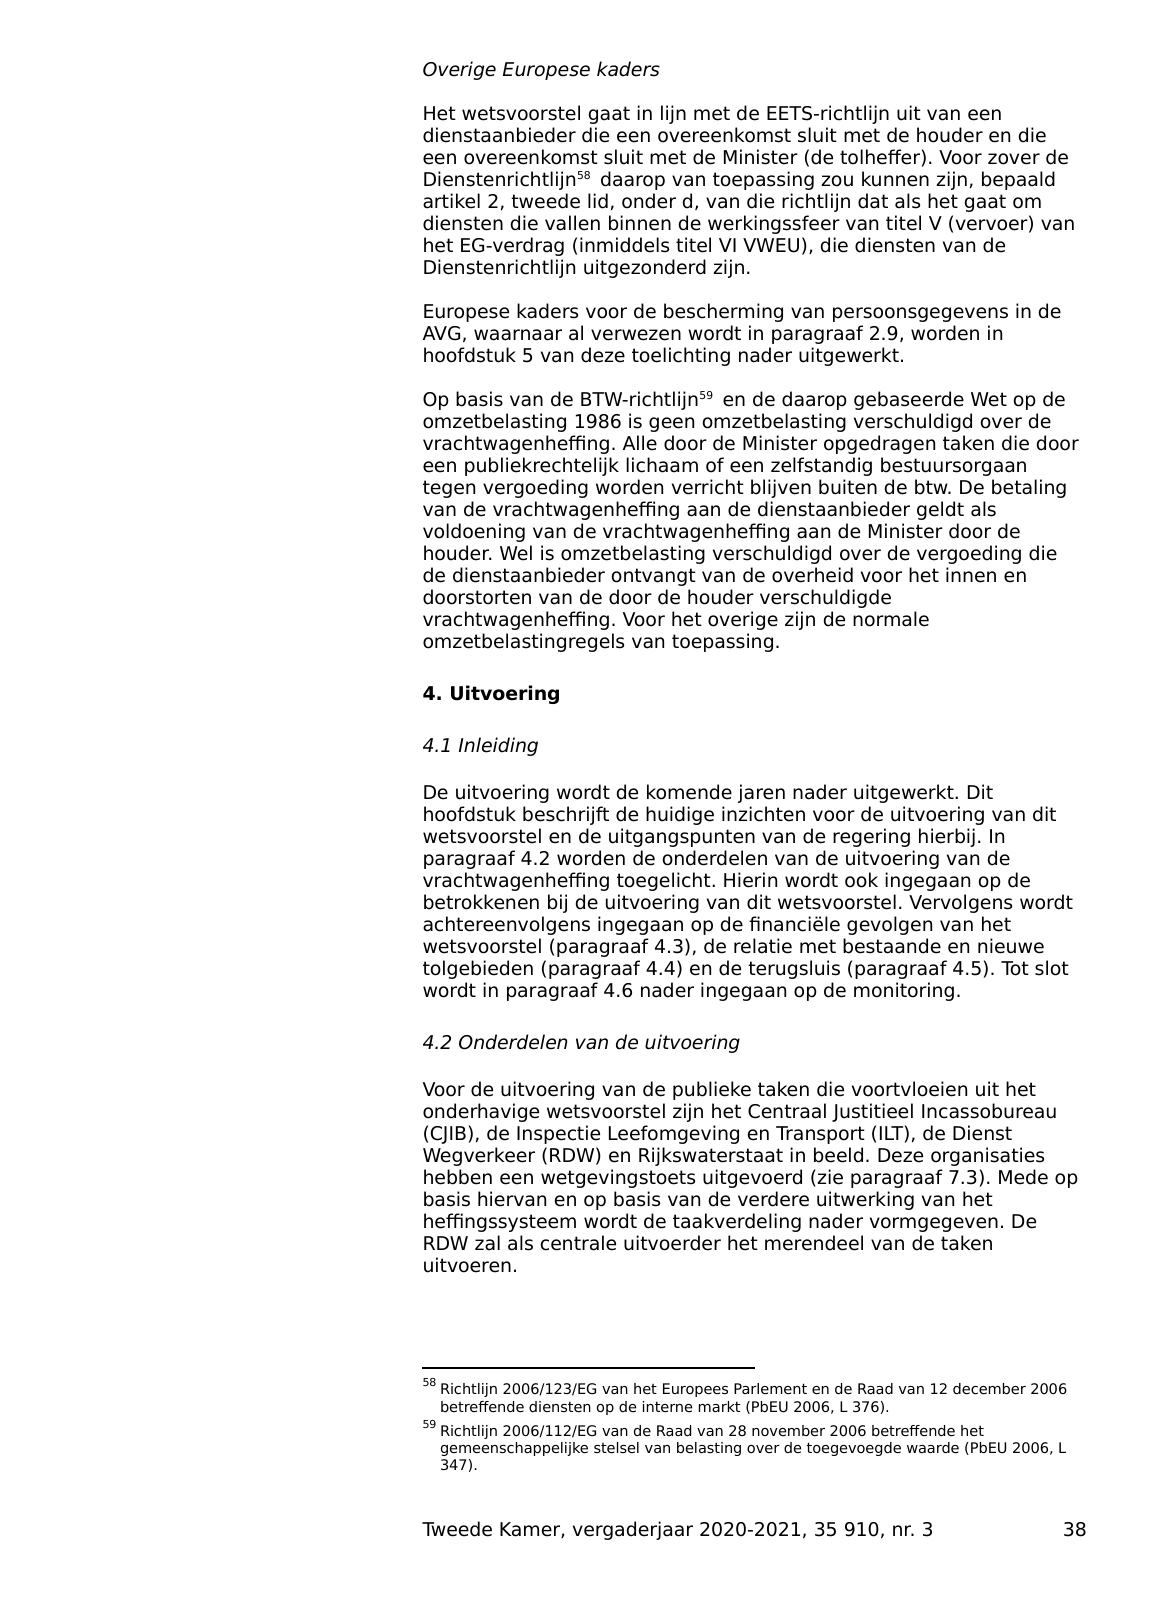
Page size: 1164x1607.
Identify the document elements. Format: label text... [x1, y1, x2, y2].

text Europese kaders voor de bescherming van persoonsgegevens in de AVG, waarnaar al verwezen wordt in paragraaf 2.9, worden in hoofdstuk 5 van deze toelichting nader uitgewerkt. [422, 301, 1087, 367]
text Op basis van de BTW-richtlijn en de daarop gebaseerde Wet op de omzetbelasting 1986 is geen omzetbelasting verschuldigd over de vrachtwagenheffing. Alle door de Minister opgedragen taken die door een publiekrechtelijk lichaam of een zelfstandig bestuursorgaan tegen vergoeding worden verricht blijven buiten de btw. De betaling van de vrachtwagenheffing aan de dienstaanbieder geldt als voldoening van de vrachtwagenheffing aan de Minister door de houder. Wel is omzetbelasting verschuldigd over de vergoeding die de dienstaanbieder ontvangt van de overheid voor het innen en doorstorten van de door de houder verschuldigde vrachtwagenheffing. Voor het overige zijn de normale omzetbelastingregels van toepassing. [422, 389, 1087, 653]
subtitle 4.1 Inleiding [422, 735, 1087, 757]
subtitle 4. Uitvoering [422, 683, 1087, 705]
text Richtlijn 2006/123/EG van het Europees Parlement en de Raad van 12 december 2006 betreffende diensten op de interne markt (PbEU 2006, L 376). [422, 1377, 1087, 1416]
text Het wetsvoorstel gaat in lijn met de EETS-richtlijn uit van een dienstaanbieder die een overeenkomst sluit met de houder en die een overeenkomst sluit met de Minister (de tolheffer). Voor zover de Dienstenrichtlijn daarop van toepassing zou kunnen zijn, bepaald artikel 2, tweede lid, onder d, van die richtlijn dat als het gaat om diensten die vallen binnen de werkingssfeer van titel V (vervoer) van het EG-verdrag (inmiddels titel VI VWEU), die diensten van de Dienstenrichtlijn uitgezonderd zijn. [422, 103, 1087, 279]
subtitle Overige Europese kaders [422, 59, 1087, 81]
subtitle 4.2 Onderdelen van de uitvoering [422, 1032, 1087, 1054]
text De uitvoering wordt de komende jaren nader uitgewerkt. Dit hoofdstuk beschrijft de huidige inzichten voor de uitvoering van dit wetsvoorstel en de uitgangspunten van de regering hierbij. In paragraaf 4.2 worden de onderdelen van de uitvoering van de vrachtwagenheffing toegelicht. Hierin wordt ook ingegaan op de betrokkenen bij de uitvoering van dit wetsvoorstel. Vervolgens wordt achtereenvolgens ingegaan op de financiële gevolgen van het wetsvoorstel (paragraaf 4.3), de relatie met bestaande en nieuwe tolgebieden (paragraaf 4.4) en de terugsluis (paragraaf 4.5). Tot slot wordt in paragraaf 4.6 nader ingegaan op de monitoring. [422, 782, 1087, 1002]
text Voor de uitvoering van de publieke taken die voortvloeien uit het onderhavige wetsvoorstel zijn het Centraal Justitieel Incassobureau (CJIB), de Inspectie Leefomgeving en Transport (ILT), de Dienst Wegverkeer (RDW) en Rijkswaterstaat in beeld. Deze organisaties hebben een wetgevingstoets uitgevoerd (zie paragraaf 7.3). Mede op basis hiervan en op basis van de verdere uitwerking van het heffingssysteem wordt de taakverdeling nader vormgegeven. De RDW zal als centrale uitvoerder het merendeel van de taken uitvoeren. [422, 1079, 1087, 1277]
text Richtlijn 2006/112/EG van de Raad van 28 november 2006 betreffende het gemeenschappelijke stelsel van belasting over de toegevoegde waarde (PbEU 2006, L 347). [422, 1418, 1087, 1474]
